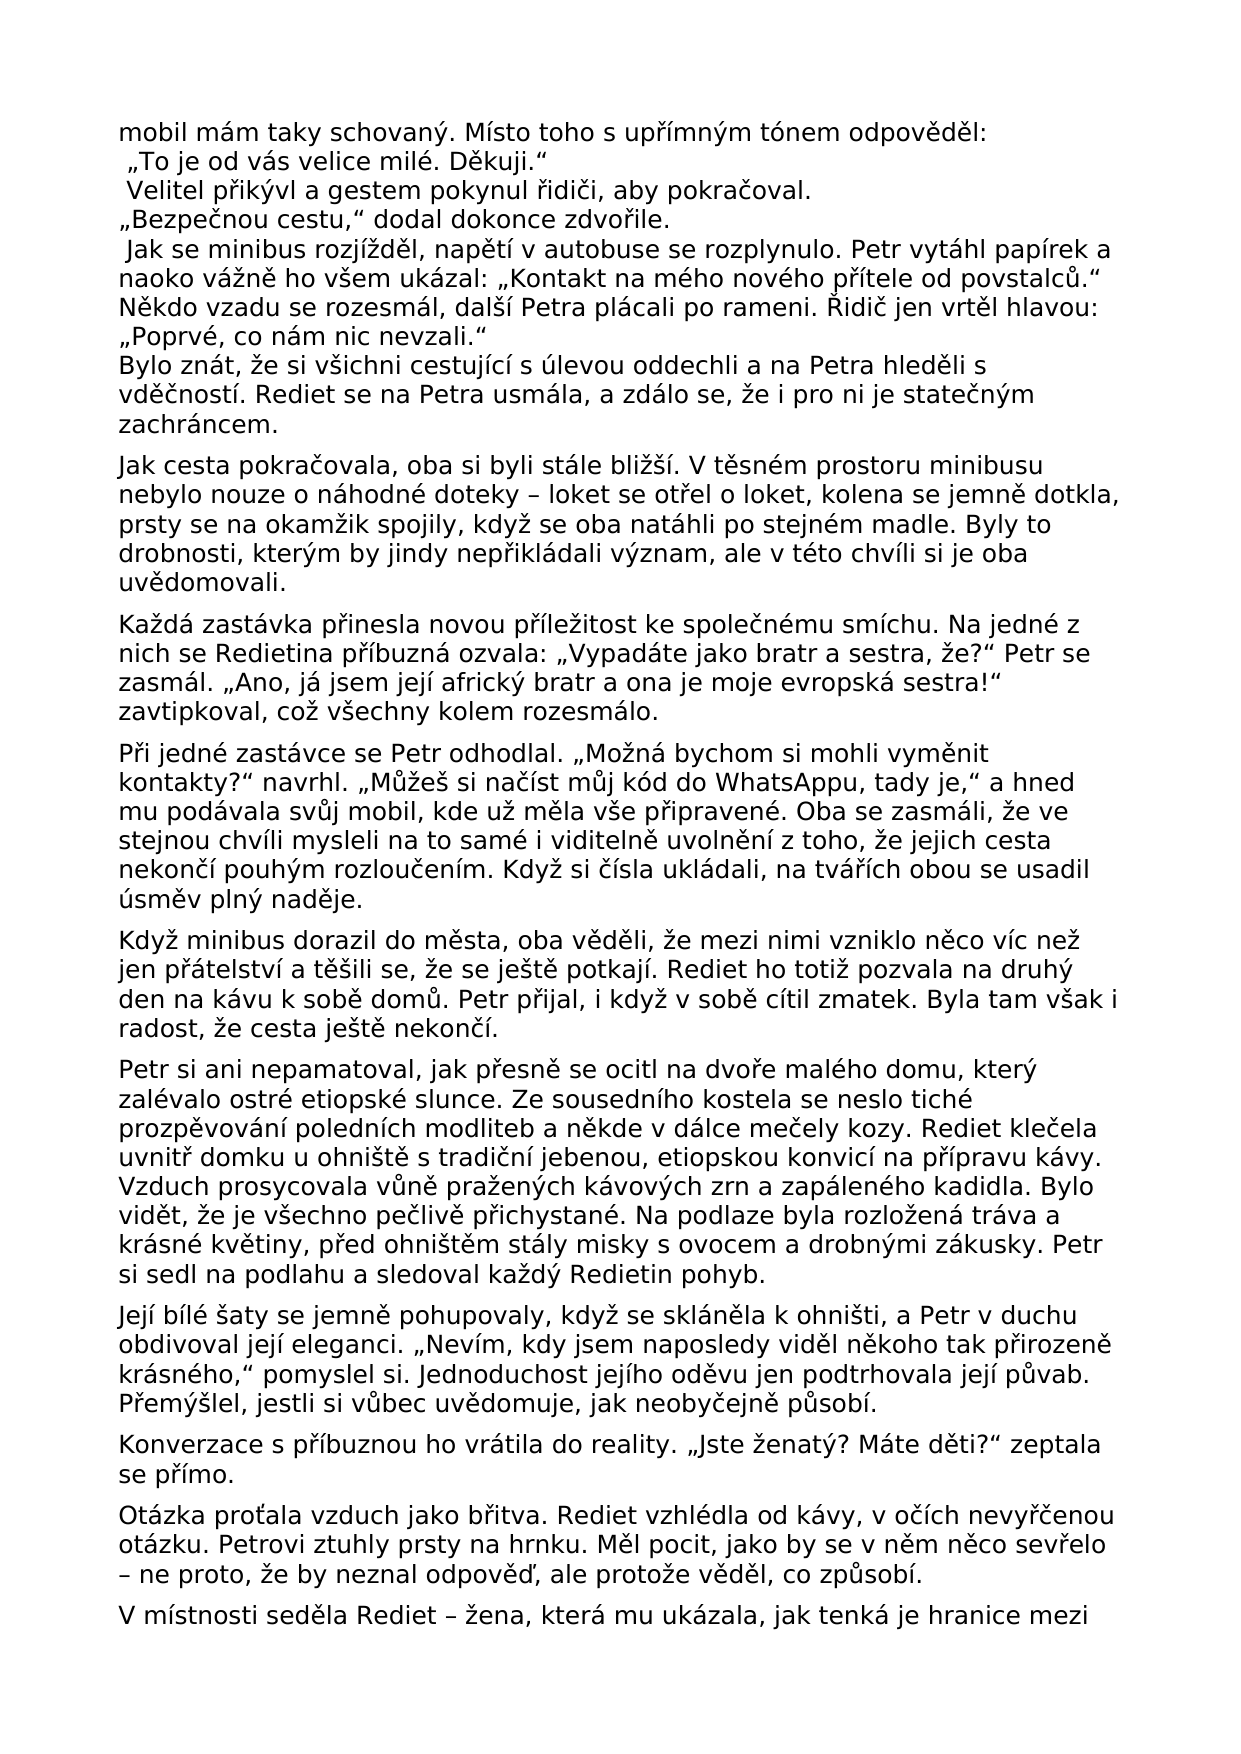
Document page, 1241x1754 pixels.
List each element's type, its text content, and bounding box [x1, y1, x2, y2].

text Petr si ani nepamatoval, jak přesně se ocitl na dvoře malého domu, který zalévalo ostré etiopské slunce. Ze sousedního kostela se neslo tiché prozpěvování poledních modliteb a někde v dálce mečely kozy. Rediet klečela uvnitř domku u ohniště s tradiční jebenou, etiopskou konvicí na přípravu kávy. Vzduch prosycovala vůně pražených kávových zrn a zapáleného kadidla. Bylo vidět, že je všechno pečlivě přichystané. Na podlaze byla rozložená tráva a krásné květiny, před ohništěm stály misky s ovocem a drobnými zákusky. Petr si sedl na podlahu a sledoval každý Redietin pohyb. [118, 1056, 1122, 1289]
text Když minibus dorazil do města, oba věděli, že mezi nimi vzniklo něco víc než jen přátelství a těšili se, že se ještě potkají. Rediet ho totiž pozvala na druhý den na kávu k sobě domů. Petr přijal, i když v sobě cítil zmatek. Byla tam však i radost, že cesta ještě nekončí. [118, 926, 1122, 1043]
text Konverzace s příbuznou ho vrátila do reality. „Jste ženatý? Máte děti?“ zeptala se přímo. [118, 1431, 1122, 1489]
text Každá zastávka přinesla novou příležitost ke společnému smíchu. Na jedné z nich se Redietina příbuzná ozvala: „Vypadáte jako bratr a sestra, že?“ Petr se zasmál. „Ano, já jsem její africký bratr a ona je moje evropská sestra!“ zavtipkoval, což všechny kolem rozesmálo. [118, 610, 1122, 726]
text Jak cesta pokračovala, oba si byli stále bližší. V těsném prostoru minibusu nebylo nouze o náhodné doteky – loket se otřel o loket, kolena se jemně dotkla, prsty se na okamžik spojily, když se oba natáhli po stejném madle. Byly to drobnosti, kterým by jindy nepřikládali význam, ale v této chvíli si je oba uvědomovali. [118, 451, 1122, 597]
text Při jedné zastávce se Petr odhodlal. „Možná bychom si mohli vyměnit kontakty?“ navrhl. „Můžeš si načíst můj kód do WhatsAppu, tady je,“ a hned mu podávala svůj mobil, kde už měla vše připravené. Oba se zasmáli, že ve stejnou chvíli mysleli na to samé i viditelně uvolnění z toho, že jejich cesta nekončí pouhým rozloučením. Když si čísla ukládali, na tvářích obou se usadil úsměv plný naděje. [118, 739, 1122, 914]
text Její bílé šaty se jemně pohupovaly, když se skláněla k ohništi, a Petr v duchu obdivoval její eleganci. „Nevím, kdy jsem naposledy viděl někoho tak přirozeně krásného,“ pomyslel si. Jednoduchost jejího oděvu jen podtrhovala její půvab. Přemýšlel, jestli si vůbec uvědomuje, jak neobyčejně působí. [118, 1301, 1122, 1418]
text mobil mám taky schovaný. Místo toho s upřímným tónem odpověděl: „To je od vás velice milé. Děkuji.“ Velitel přikývl a gestem pokynul řidiči, aby pokračoval. „Bezpečnou cestu,“ dodal dokonce zdvořile. Jak se minibus rozjížděl, napětí v autobuse se rozplynulo. Petr vytáhl papírek a naoko vážně ho všem ukázal: „Kontakt na mého nového přítele od povstalců.“ Někdo vzadu se rozesmál, další Petra plácali po rameni. Řidič jen vrtěl hlavou: „Poprvé, co nám nic nevzali.“ Bylo znát, že si všichni cestující s úlevou oddechli a na Petra hleděli s vděčností. Rediet se na Petra usmála, a zdálo se, že i pro ni je statečným zachráncem. [118, 118, 1122, 439]
text Otázka proťala vzduch jako břitva. Rediet vzhlédla od kávy, v očích nevyřčenou otázku. Petrovi ztuhly prsty na hrnku. Měl pocit, jako by se v něm něco sevřelo – ne proto, že by neznal odpověď, ale protože věděl, co způsobí. [118, 1501, 1122, 1589]
text V místnosti seděla Rediet – žena, která mu ukázala, jak tenká je hranice mezi [118, 1601, 1122, 1631]
